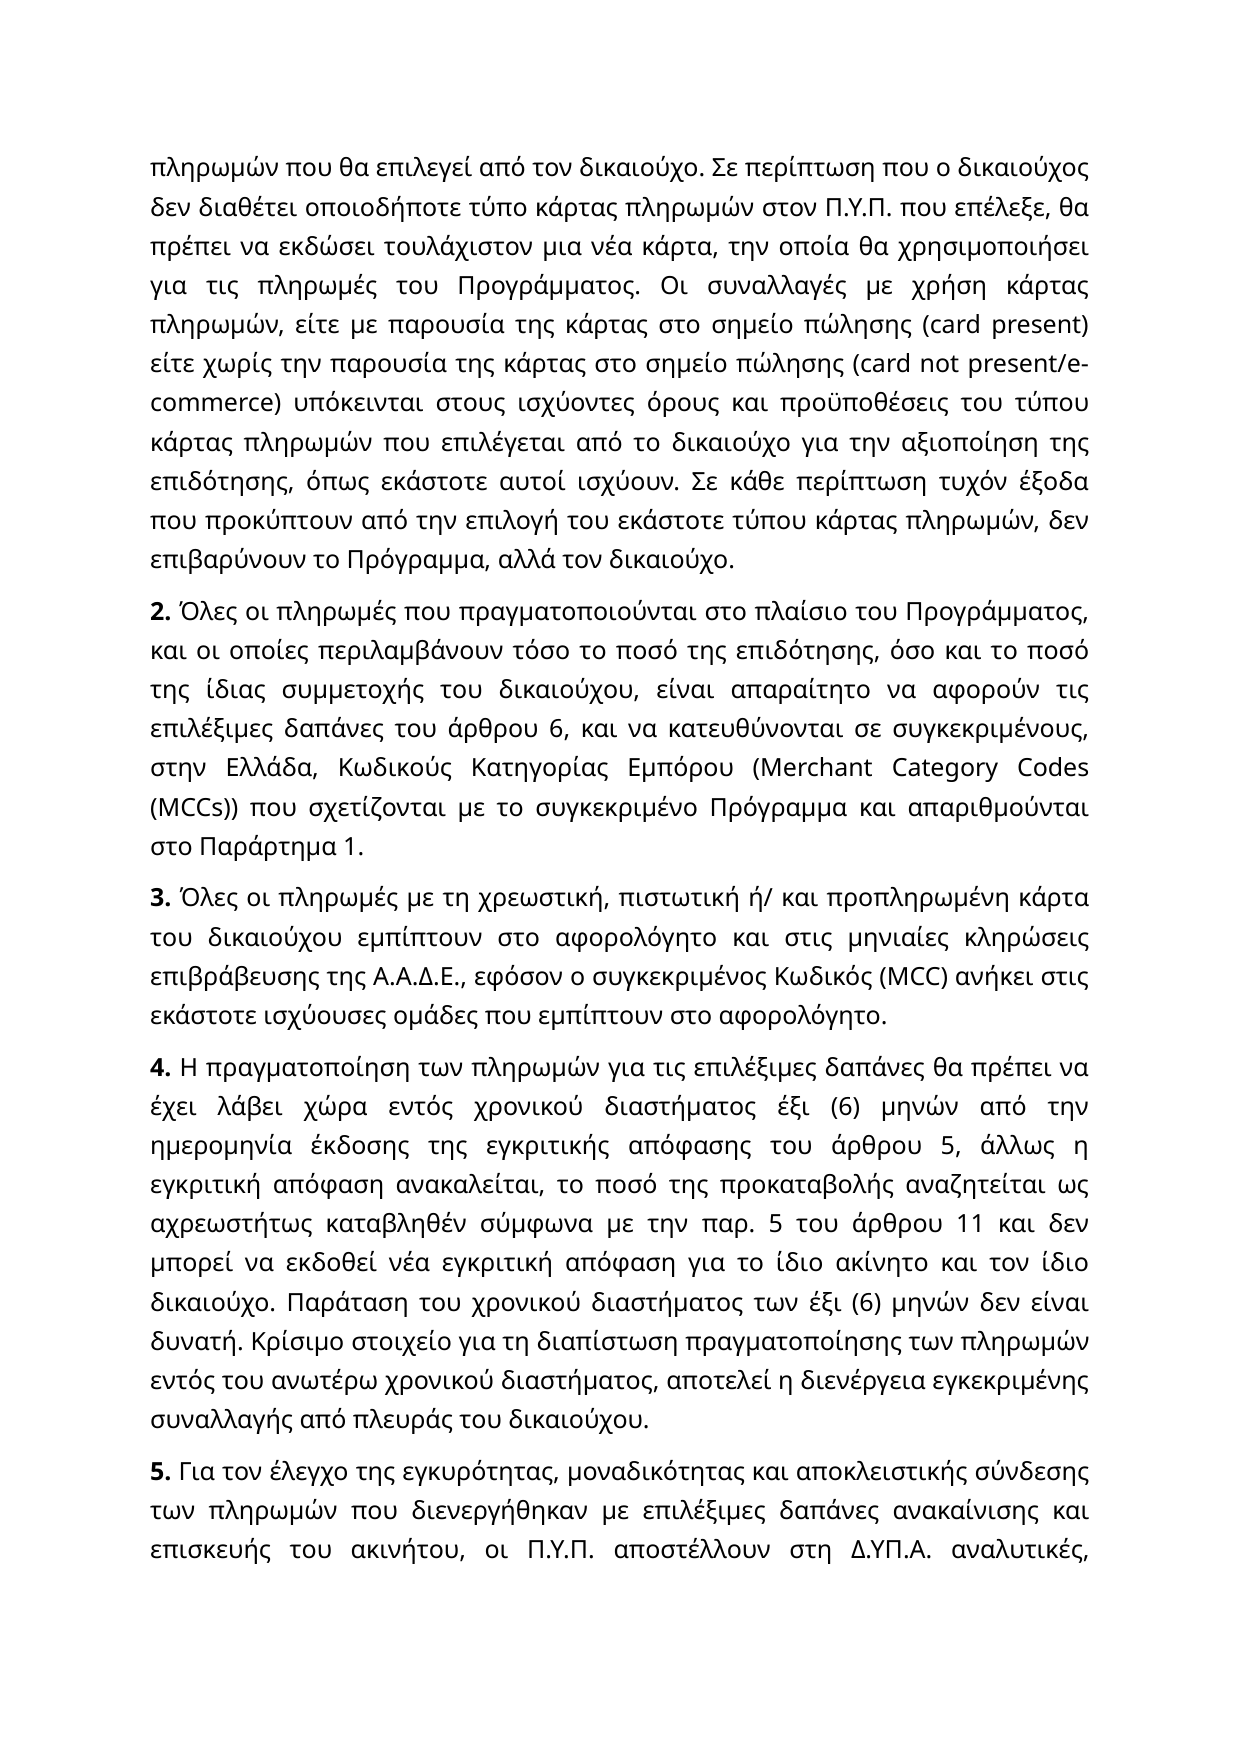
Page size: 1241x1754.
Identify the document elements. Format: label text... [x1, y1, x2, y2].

text 3. Όλες οι πληρωμές με τη χρεωστική, πιστωτική ή/ και προπληρωμένη κάρτα του δικαιούχου εμπίπτουν στο αφορολόγητο και στις μηνιαίες κληρώσεις επιβράβευσης της Α.Α.Δ.Ε., εφόσον ο συγκεκριμένος Κωδικός (MCC) ανήκει στις εκάστοτε ισχύουσες ομάδες που εμπίπτουν στο αφορολόγητο. [150, 880, 1090, 1032]
text 5. Για τον έλεγχο της εγκυρότητας, μοναδικότητας και αποκλειστικής σύνδεσης των πληρωμών που διενεργήθηκαν με επιλέξιμες δαπάνες ανακαίνισης και επισκευής του ακινήτου, οι Π.Υ.Π. αποστέλλουν στη Δ.ΥΠ.Α. αναλυτικές, [150, 1453, 1090, 1566]
text 2. Όλες οι πληρωμές που πραγματοποιούνται στο πλαίσιο του Προγράμματος, και οι οποίες περιλαμβάνουν τόσο το ποσό της επιδότησης, όσο και το ποσό της ίδιας συμμετοχής του δικαιούχου, είναι απαραίτητο να αφορούν τις επιλέξιμες δαπάνες του άρθρου 6, και να κατευθύνονται σε συγκεκριμένους, στην Ελλάδα, Κωδικούς Κατηγορίας Εμπόρου (Merchant Category Codes (MCCs)) που σχετίζονται με το συγκεκριμένο Πρόγραμμα και απαριθμούνται στο Παράρτημα 1. [150, 593, 1090, 862]
text πληρωμών που θα επιλεγεί από τον δικαιούχο. Σε περίπτωση που ο δικαιούχος δεν διαθέτει οποιοδήποτε τύπο κάρτας πληρωμών στον Π.Υ.Π. που επέλεξε, θα πρέπει να εκδώσει τουλάχιστον μια νέα κάρτα, την οποία θα χρησιμοποιήσει για τις πληρωμές του Προγράμματος. Οι συναλλαγές με χρήση κάρτας πληρωμών, είτε με παρουσία της κάρτας στο σημείο πώλησης (card present) είτε χωρίς την παρουσία της κάρτας στο σημείο πώλησης (card not present/e- commerce) υπόκεινται στους ισχύοντες όρους και προϋποθέσεις του τύπου κάρτας πληρωμών που επιλέγεται από το δικαιούχο για την αξιοποίηση της επιδότησης, όπως εκάστοτε αυτοί ισχύουν. Σε κάθε περίπτωση τυχόν έξοδα που προκύπτουν από την επιλογή του εκάστοτε τύπου κάρτας πληρωμών, δεν επιβαρύνουν το Πρόγραμμα, αλλά τον δικαιούχο. [150, 150, 1090, 576]
text 4. Η πραγματοποίηση των πληρωμών για τις επιλέξιμες δαπάνες θα πρέπει να έχει λάβει χώρα εντός χρονικού διαστήματος έξι (6) μηνών από την ημερομηνία έκδοσης της εγκριτικής απόφασης του άρθρου 5, άλλως η εγκριτική απόφαση ανακαλείται, το ποσό της προκαταβολής αναζητείται ως αχρεωστήτως καταβληθέν σύμφωνα με την παρ. 5 του άρθρου 11 και δεν μπορεί να εκδοθεί νέα εγκριτική απόφαση για το ίδιο ακίνητο και τον ίδιο δικαιούχο. Παράταση του χρονικού διαστήματος των έξι (6) μηνών δεν είναι δυνατή. Κρίσιμο στοιχείο για τη διαπίστωση πραγματοποίησης των πληρωμών εντός του ανωτέρω χρονικού διαστήματος, αποτελεί η διενέργεια εγκεκριμένης συναλλαγής από πλευράς του δικαιούχου. [150, 1049, 1090, 1436]
